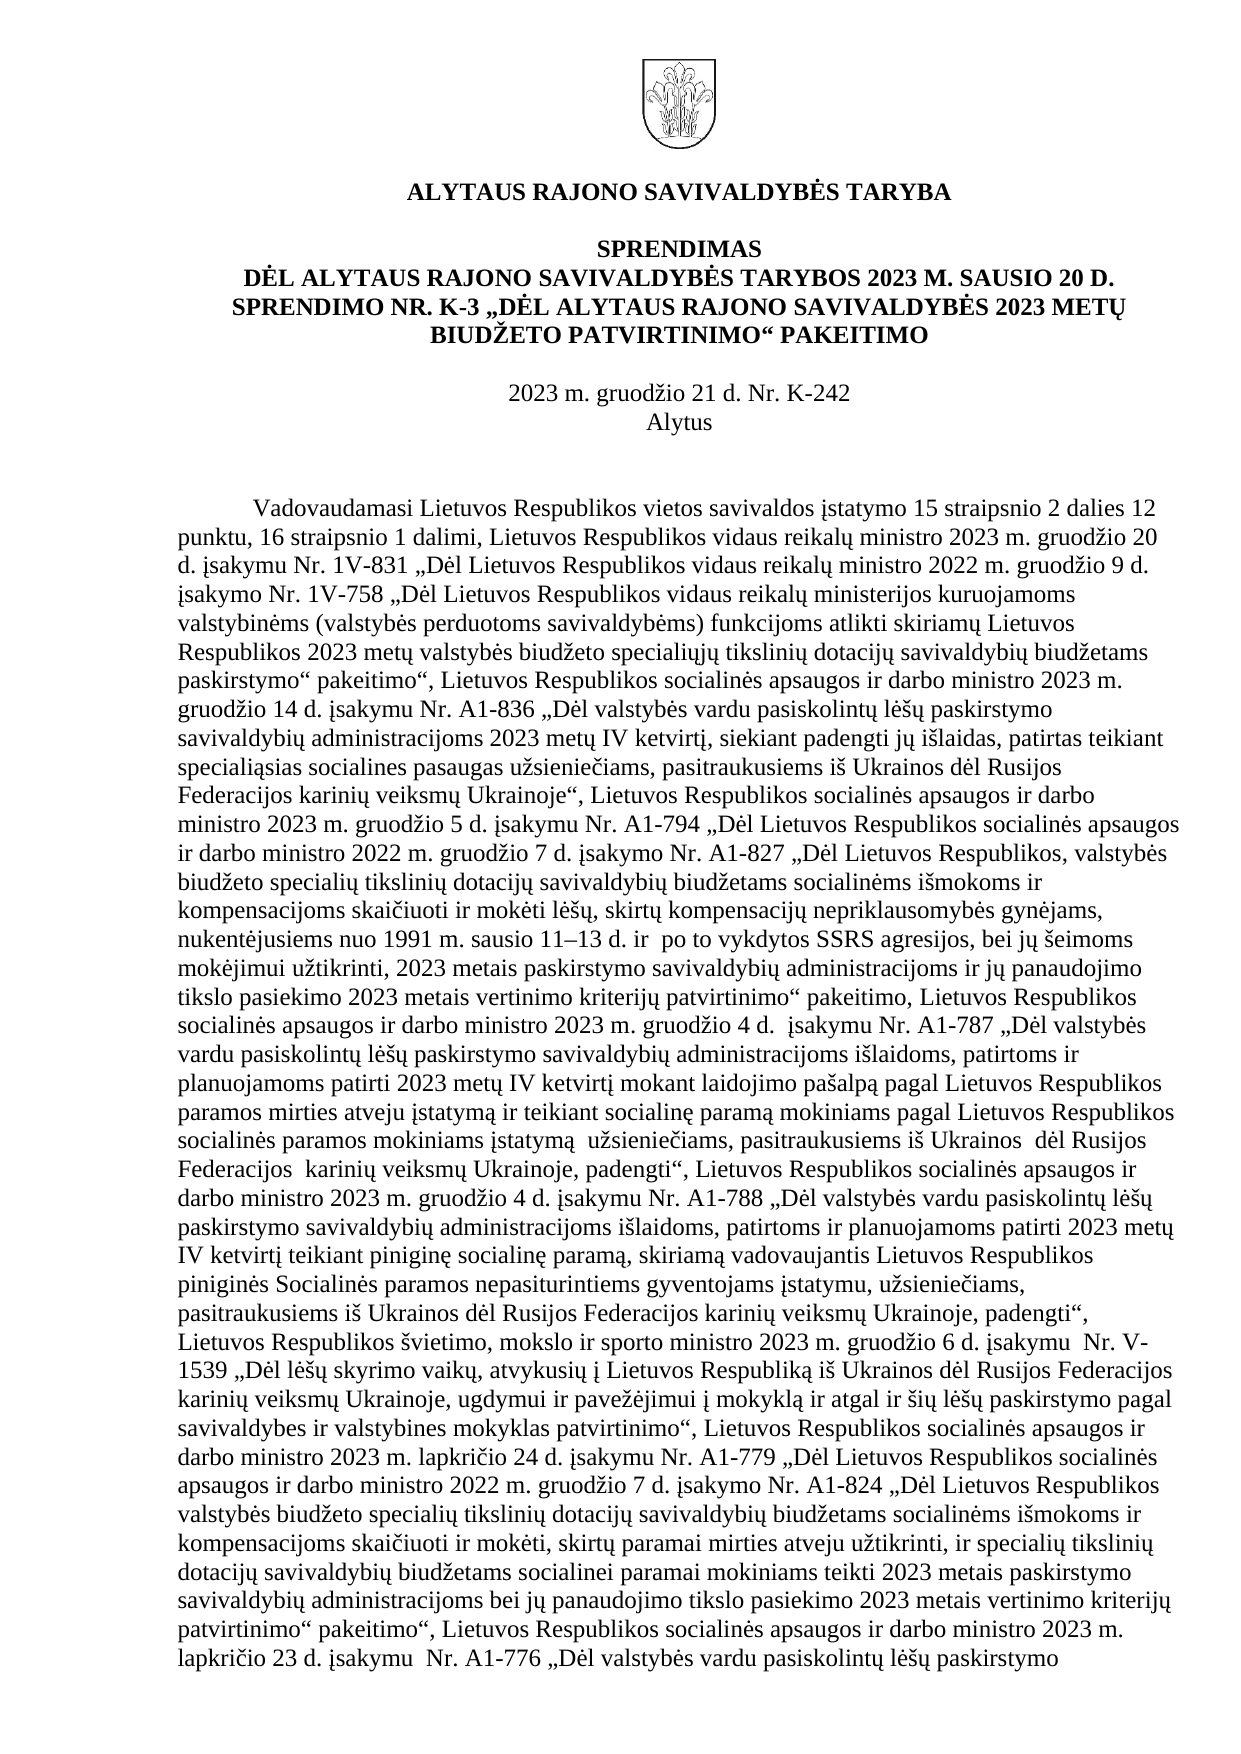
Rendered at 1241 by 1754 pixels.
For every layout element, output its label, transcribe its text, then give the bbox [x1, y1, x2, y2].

text Vadovaudamasi Lietuvos Respublikos vietos savivaldos įstatymo 15 straipsnio 2 dalies 12 punktu, 16 straipsnio 1 dalimi, Lietuvos Respublikos vidaus reikalų ministro 2023 m. gruodžio 20 d. įsakymu Nr. 1V-831 „Dėl Lietuvos Respublikos vidaus reikalų ministro 2022 m. gruodžio 9 d. įsakymo Nr. 1V-758 „Dėl Lietuvos Respublikos vidaus reikalų ministerijos kuruojamoms valstybinėms (valstybės perduotoms savivaldybėms) funkcijoms atlikti skiriamų Lietuvos Respublikos 2023 metų valstybės biudžeto specialiųjų tikslinių dotacijų savivaldybių biudžetams paskirstymo“ pakeitimo“, Lietuvos Respublikos socialinės apsaugos ir darbo ministro 2023 m. gruodžio 14 d. įsakymu Nr. A1-836 „Dėl valstybės vardu pasiskolintų lėšų paskirstymo savivaldybių administracijoms 2023 metų IV ketvirtį, siekiant padengti jų išlaidas, patirtas teikiant specialiąsias socialines pasaugas užsieniečiams, pasitraukusiems iš Ukrainos dėl Rusijos Federacijos karinių veiksmų Ukrainoje“, Lietuvos Respublikos socialinės apsaugos ir darbo ministro 2023 m. gruodžio 5 d. įsakymu Nr. A1-794 „Dėl Lietuvos Respublikos socialinės apsaugos ir darbo ministro 2022 m. gruodžio 7 d. įsakymo Nr. A1-827 „Dėl Lietuvos Respublikos, valstybės biudžeto specialių tikslinių dotacijų savivaldybių biudžetams socialinėms išmokoms ir kompensacijoms skaičiuoti ir mokėti lėšų, skirtų kompensacijų nepriklausomybės gynėjams, nukentėjusiems nuo 1991 m. sausio 11–13 d. ir po to vykdytos SSRS agresijos, bei jų šeimoms mokėjimui užtikrinti, 2023 metais paskirstymo savivaldybių administracijoms ir jų panaudojimo tikslo pasiekimo 2023 metais vertinimo kriterijų patvirtinimo“ pakeitimo, Lietuvos Respublikos socialinės apsaugos ir darbo ministro 2023 m. gruodžio 4 d. įsakymu Nr. A1-787 „Dėl valstybės vardu pasiskolintų lėšų paskirstymo savivaldybių administracijoms išlaidoms, patirtoms ir planuojamoms patirti 2023 metų IV ketvirtį mokant laidojimo pašalpą pagal Lietuvos Respublikos paramos mirties atveju įstatymą ir teikiant socialinę paramą mokiniams pagal Lietuvos Respublikos socialinės paramos mokiniams įstatymą užsieniečiams, pasitraukusiems iš Ukrainos dėl Rusijos Federacijos karinių veiksmų Ukrainoje, padengti“, Lietuvos Respublikos socialinės apsaugos ir darbo ministro 2023 m. gruodžio 4 d. įsakymu Nr. A1-788 „Dėl valstybės vardu pasiskolintų lėšų paskirstymo savivaldybių administracijoms išlaidoms, patirtoms ir planuojamoms patirti 2023 metų IV ketvirtį teikiant piniginę socialinę paramą, skiriamą vadovaujantis Lietuvos Respublikos piniginės Socialinės paramos nepasiturintiems gyventojams įstatymu, užsieniečiams, pasitraukusiems iš Ukrainos dėl Rusijos Federacijos karinių veiksmų Ukrainoje, padengti“, Lietuvos Respublikos švietimo, mokslo ir sporto ministro 2023 m. gruodžio 6 d. įsakymu Nr. V-1539 „Dėl lėšų skyrimo vaikų, atvykusių į Lietuvos Respubliką iš Ukrainos dėl Rusijos Federacijos karinių veiksmų Ukrainoje, ugdymui ir pavežėjimui į mokyklą ir atgal ir šių lėšų paskirstymo pagal savivaldybes ir valstybines mokyklas patvirtinimo“, Lietuvos Respublikos socialinės apsaugos ir darbo ministro 2023 m. lapkričio 24 d. įsakymu Nr. A1-779 „Dėl Lietuvos Respublikos socialinės apsaugos ir darbo ministro 2022 m. gruodžio 7 d. įsakymo Nr. A1-824 „Dėl Lietuvos Respublikos valstybės biudžeto specialių tikslinių dotacijų savivaldybių biudžetams socialinėms išmokoms ir kompensacijoms skaičiuoti ir mokėti, skirtų paramai mirties atveju užtikrinti, ir specialių tikslinių dotacijų savivaldybių biudžetams socialinei paramai mokiniams teikti 2023 metais paskirstymo savivaldybių administracijoms bei jų panaudojimo tikslo pasiekimo 2023 metais vertinimo kriterijų patvirtinimo“ pakeitimo“, Lietuvos Respublikos socialinės apsaugos ir darbo ministro 2023 m. lapkričio 23 d. įsakymu Nr. A1-776 „Dėl valstybės vardu pasiskolintų lėšų paskirstymo [177, 493, 1181, 1672]
text SPRENDIMAS [177, 234, 1181, 263]
subtitle Alytus [177, 407, 1181, 436]
text 2023 m. gruodžio 21 d. Nr. K-242 [177, 378, 1181, 407]
text ALYTAUS RAJONO SAVIVALDYBĖS TARYBA [177, 177, 1181, 206]
text DĖL ALYTAUS RAJONO SAVIVALDYBĖS TARYBOS 2023 M. SAUSIO 20 D. SPRENDIMO NR. K-3 „DĖL ALYTAUS RAJONO SAVIVALDYBĖS 2023 METŲ BIUDŽETO PATVIRTINIMO“ PAKEITIMO [177, 263, 1181, 349]
